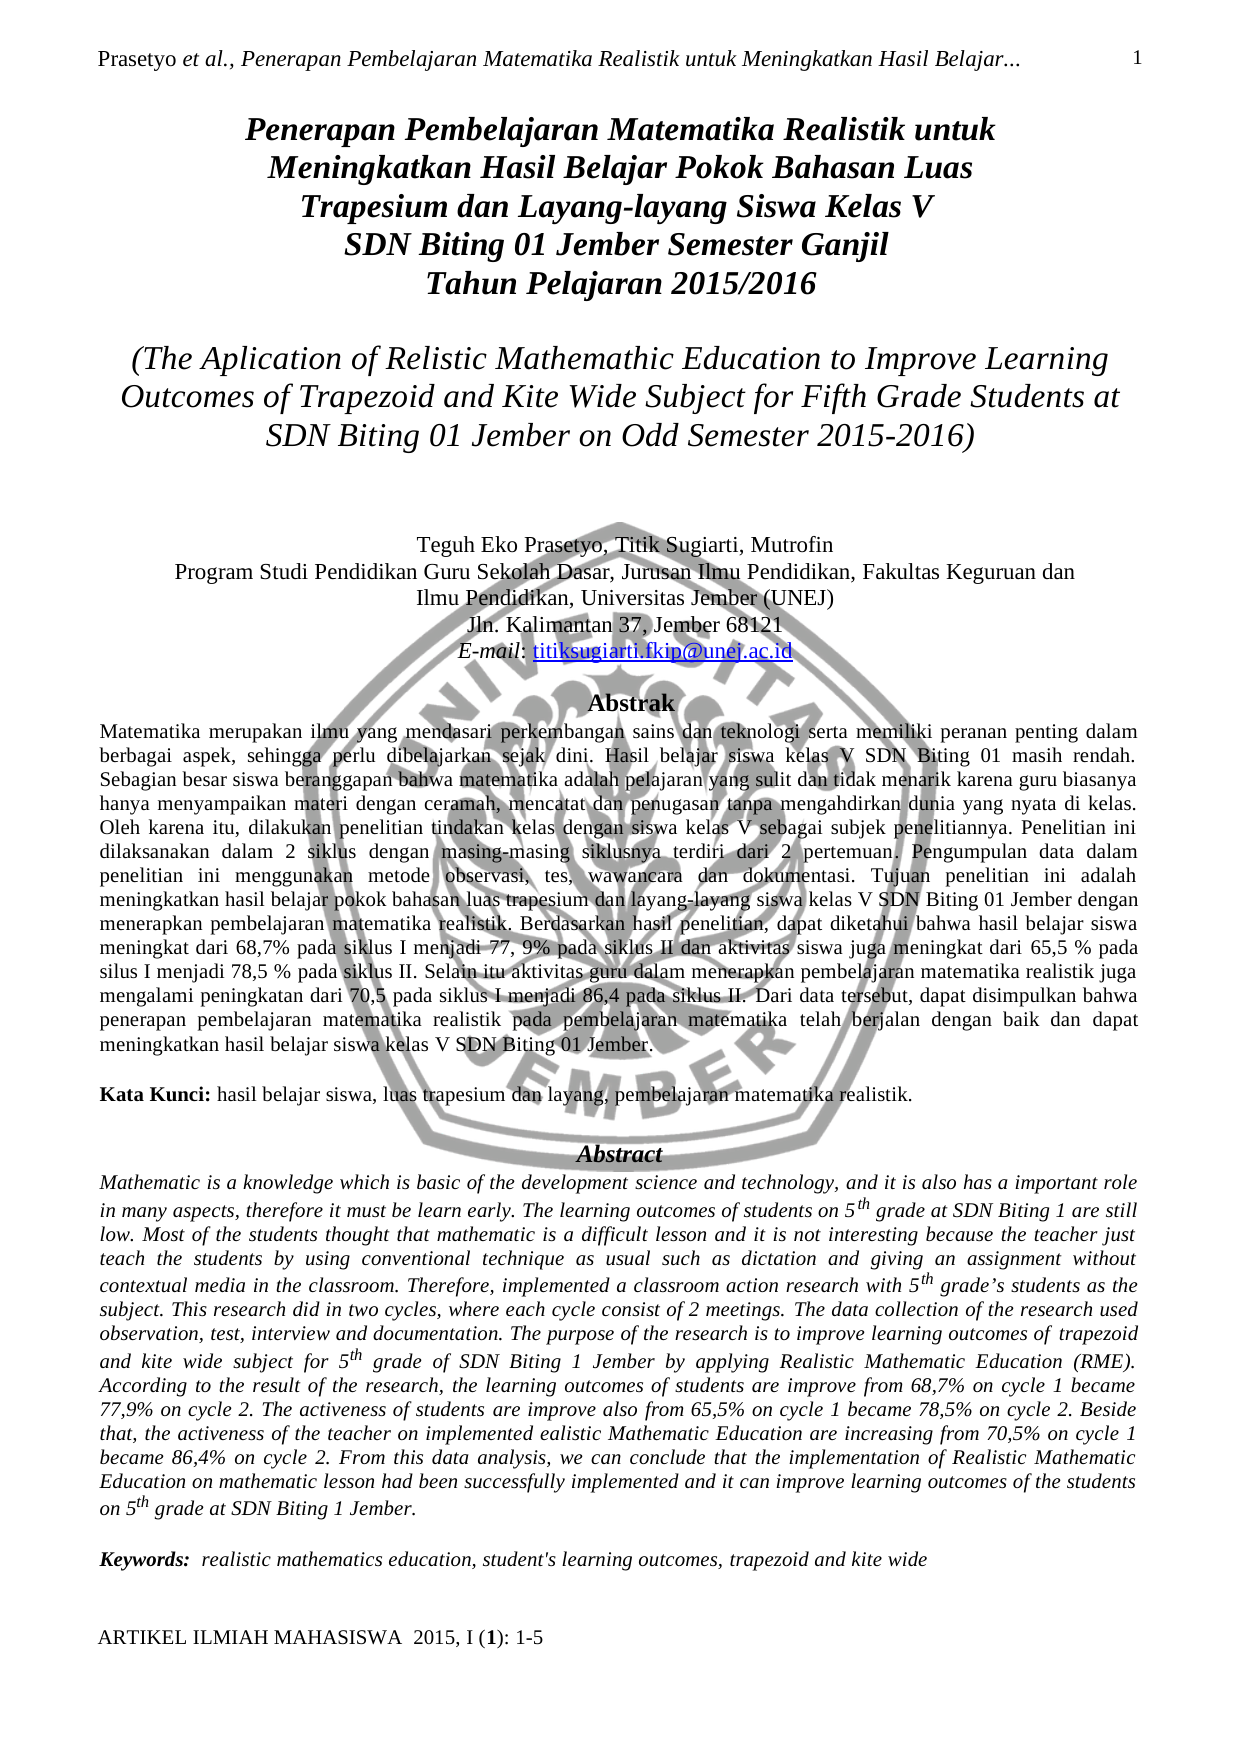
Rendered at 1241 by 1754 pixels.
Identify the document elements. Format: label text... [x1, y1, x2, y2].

text (The Aplication of Relistic Mathemathic Education to Improve Learning Outcomes of Trapezoid and Kite Wide Subject for Fifth Grade Students at SDN Biting 01 Jember on Odd Semester 2015-2016) [101, 338, 1144, 453]
picture [229, 453, 1011, 531]
picture [229, 1055, 1011, 1082]
text Mathematic is a knowledge which is basic of the development science and technology, and it is also has a important role in many aspects, therefore it must be learn early. The learning outcomes of students on 5th grade at SDN Biting 1 are still low. Most of the students thought that mathematic is a difficult lesson and it is not interesting because the teacher just teach the students by using conventional technique as usual such as dictation and giving an assignment without contextual media in the classroom. Therefore, implemented a classroom action research with 5th grade’s students as the subject. This research did in two cycles, where each cycle consist of 2 meetings. The data collection of the research used observation, test, interview and documentation. The purpose of the research is to improve learning outcomes of trapezoid and kite wide subject for 5th grade of SDN Biting 1 Jember by applying Realistic Mathematic Education (RME). According to the result of the research, the learning outcomes of students are improve from 68,7% on cycle 1 became 77,9% on cycle 2. The activeness of students are improve also from 65,5% on cycle 1 became 78,5% on cycle 2. Beside that, the activeness of the teacher on implemented ealistic Mathematic Education are increasing from 70,5% on cycle 1 became 86,4% on cycle 2. From this data analysis, we can conclude that the implementation of Realistic Mathematic Education on mathematic lesson had been successfully implemented and it can improve learning outcomes of the students on 5th grade at SDN Biting 1 Jember. [99, 1170, 1140, 1520]
text Kata Kunci: hasil belajar siswa, luas trapesium dan layang, pembelajaran matematika realistik. [99, 1082, 1109, 1106]
text Abstrak [99, 687, 1142, 716]
picture [229, 664, 1011, 687]
picture [229, 1106, 1011, 1139]
text Keywords: realistic mathematics education, student's learning outcomes, trapezoid and kite wide [99, 1546, 1115, 1570]
text Teguh Eko Prasetyo, Titik Sugiarti, Mutrofin Program Studi Pendidikan Guru Sekolah Dasar, Jurusan Ilmu Pendidikan, Fakultas Keguruan dan Ilmu Pendidikan, Universitas Jember (UNEJ) Jln. Kalimantan 37, Jember 68121 E-mail: titiksugiarti.fkip@unej.ac.id [153, 531, 1098, 664]
text Penerapan Pembelajaran Matematika Realistik untuk Meningkatkan Hasil Belajar Pokok Bahasan Luas Trapesium dan Layang-layang Siswa Kelas V SDN Biting 01 Jember Semester Ganjil Tahun Pelajaran 2015/2016 [101, 109, 1144, 301]
text Abstract [99, 1139, 1142, 1168]
text Matematika merupakan ilmu yang mendasari perkembangan sains dan teknologi serta memiliki peranan penting dalam berbagai aspek, sehingga perlu dibelajarkan sejak dini. Hasil belajar siswa kelas V SDN Biting 01 masih rendah. Sebagian besar siswa beranggapan bahwa matematika adalah pelajaran yang sulit dan tidak menarik karena guru biasanya hanya menyampaikan materi dengan ceramah, mencatat dan penugasan tanpa mengahdirkan dunia yang nyata di kelas. Oleh karena itu, dilakukan penelitian tindakan kelas dengan siswa kelas V sebagai subjek penelitiannya. Penelitian ini dilaksanakan dalam 2 siklus dengan masing-masing siklusnya terdiri dari 2 pertemuan. Pengumpulan data dalam penelitian ini menggunakan metode observasi, tes, wawancara dan dokumentasi. Tujuan penelitian ini adalah meningkatkan hasil belajar pokok bahasan luas trapesium dan layang-layang siswa kelas V SDN Biting 01 Jember dengan menerapkan pembelajaran matematika realistik. Berdasarkan hasil penelitian, dapat diketahui bahwa hasil belajar siswa meningkat dari 68,7% pada siklus I menjadi 77, 9% pada siklus II dan aktivitas siswa juga meningkat dari 65,5 % pada silus I menjadi 78,5 % pada siklus II. Selain itu aktivitas guru dalam menerapkan pembelajaran matematika realistik juga mengalami peningkatan dari 70,5 pada siklus I menjadi 86,4 pada siklus II. Dari data tersebut, dapat disimpulkan bahwa penerapan pembelajaran matematika realistik pada pembelajaran matematika telah berjalan dengan baik dan dapat meningkatkan hasil belajar siswa kelas V SDN Biting 01 Jember. [99, 718, 1139, 1055]
